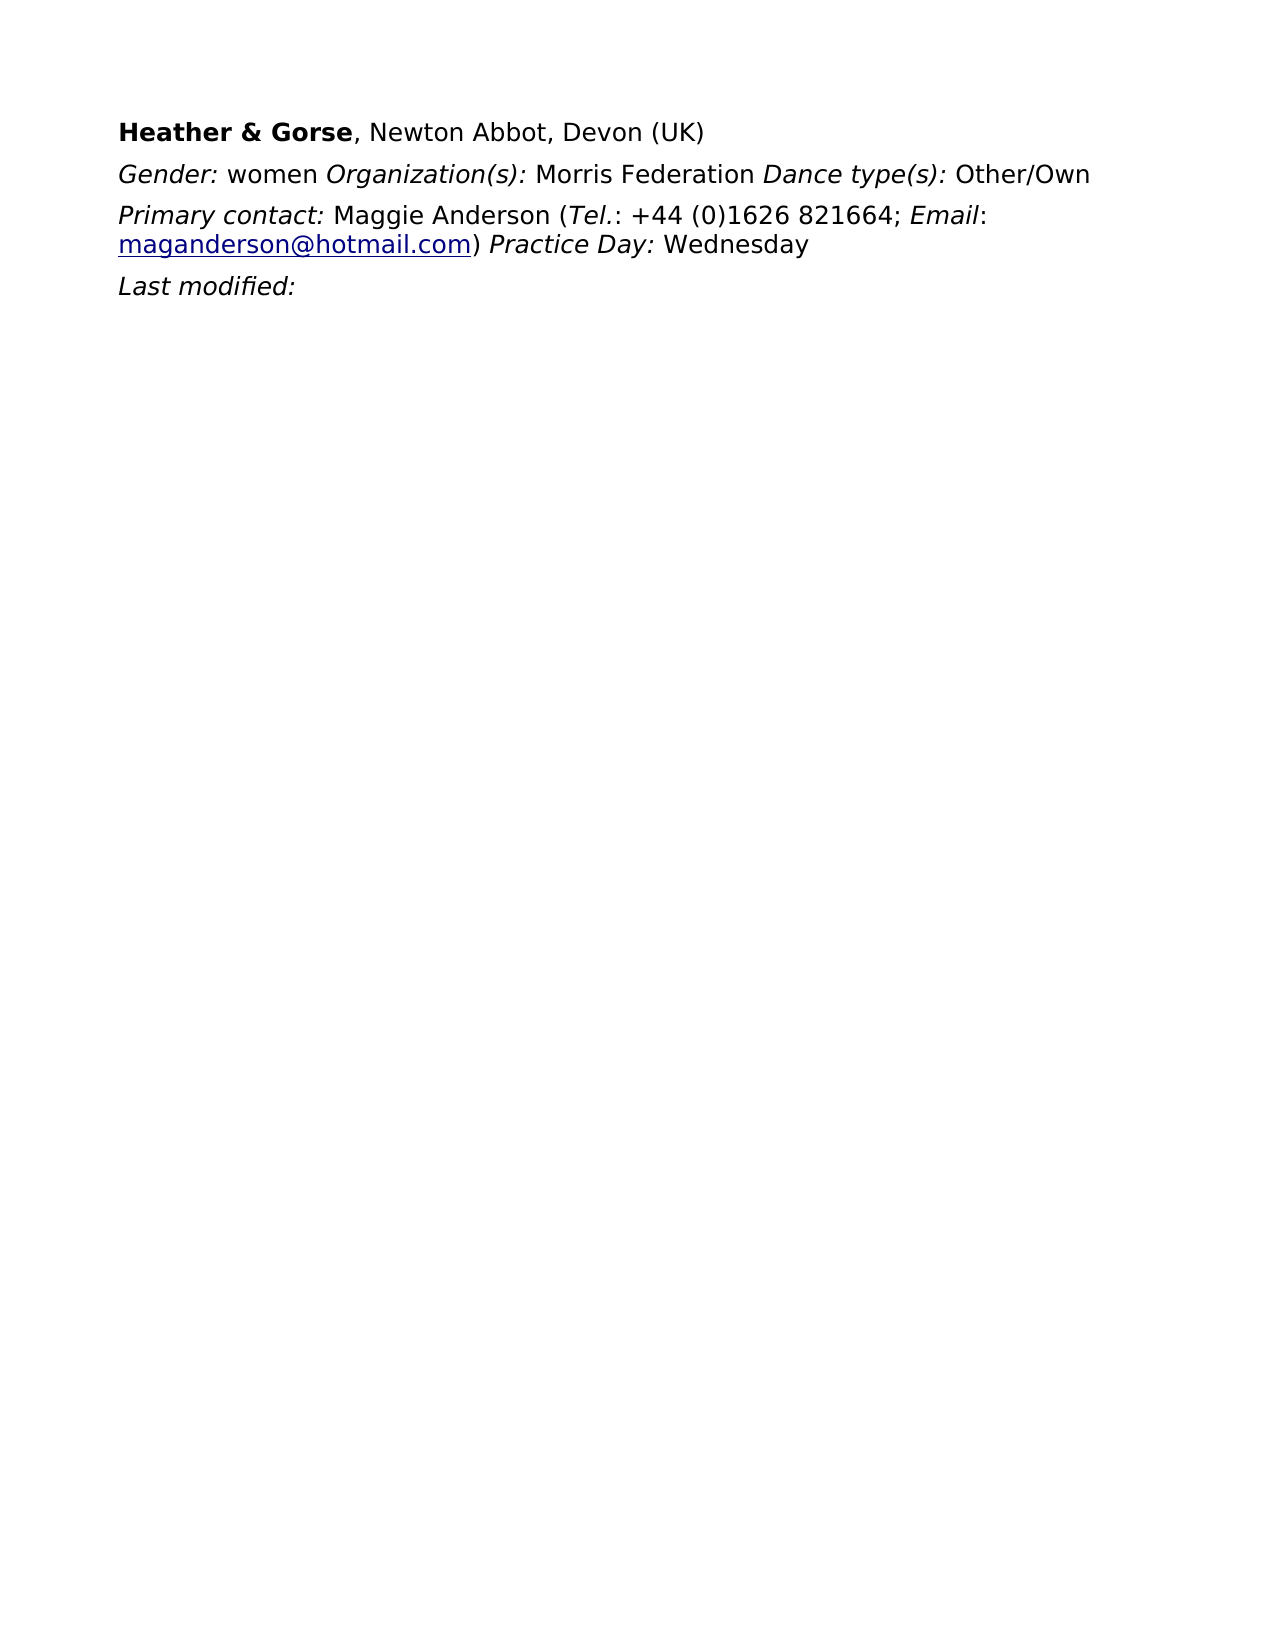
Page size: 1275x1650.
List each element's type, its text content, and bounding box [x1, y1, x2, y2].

text Primary contact: Maggie Anderson (Tel.: +44 (0)1626 821664; Email: maganderson@hotmail.com) Practice Day: Wednesday [118, 201, 1157, 260]
text Gender: women Organization(s): Morris Federation Dance type(s): Other/Own [118, 160, 1157, 189]
text Heather & Gorse, Newton Abbot, Devon (UK) [118, 118, 1157, 147]
text Last modified: [118, 272, 1157, 301]
